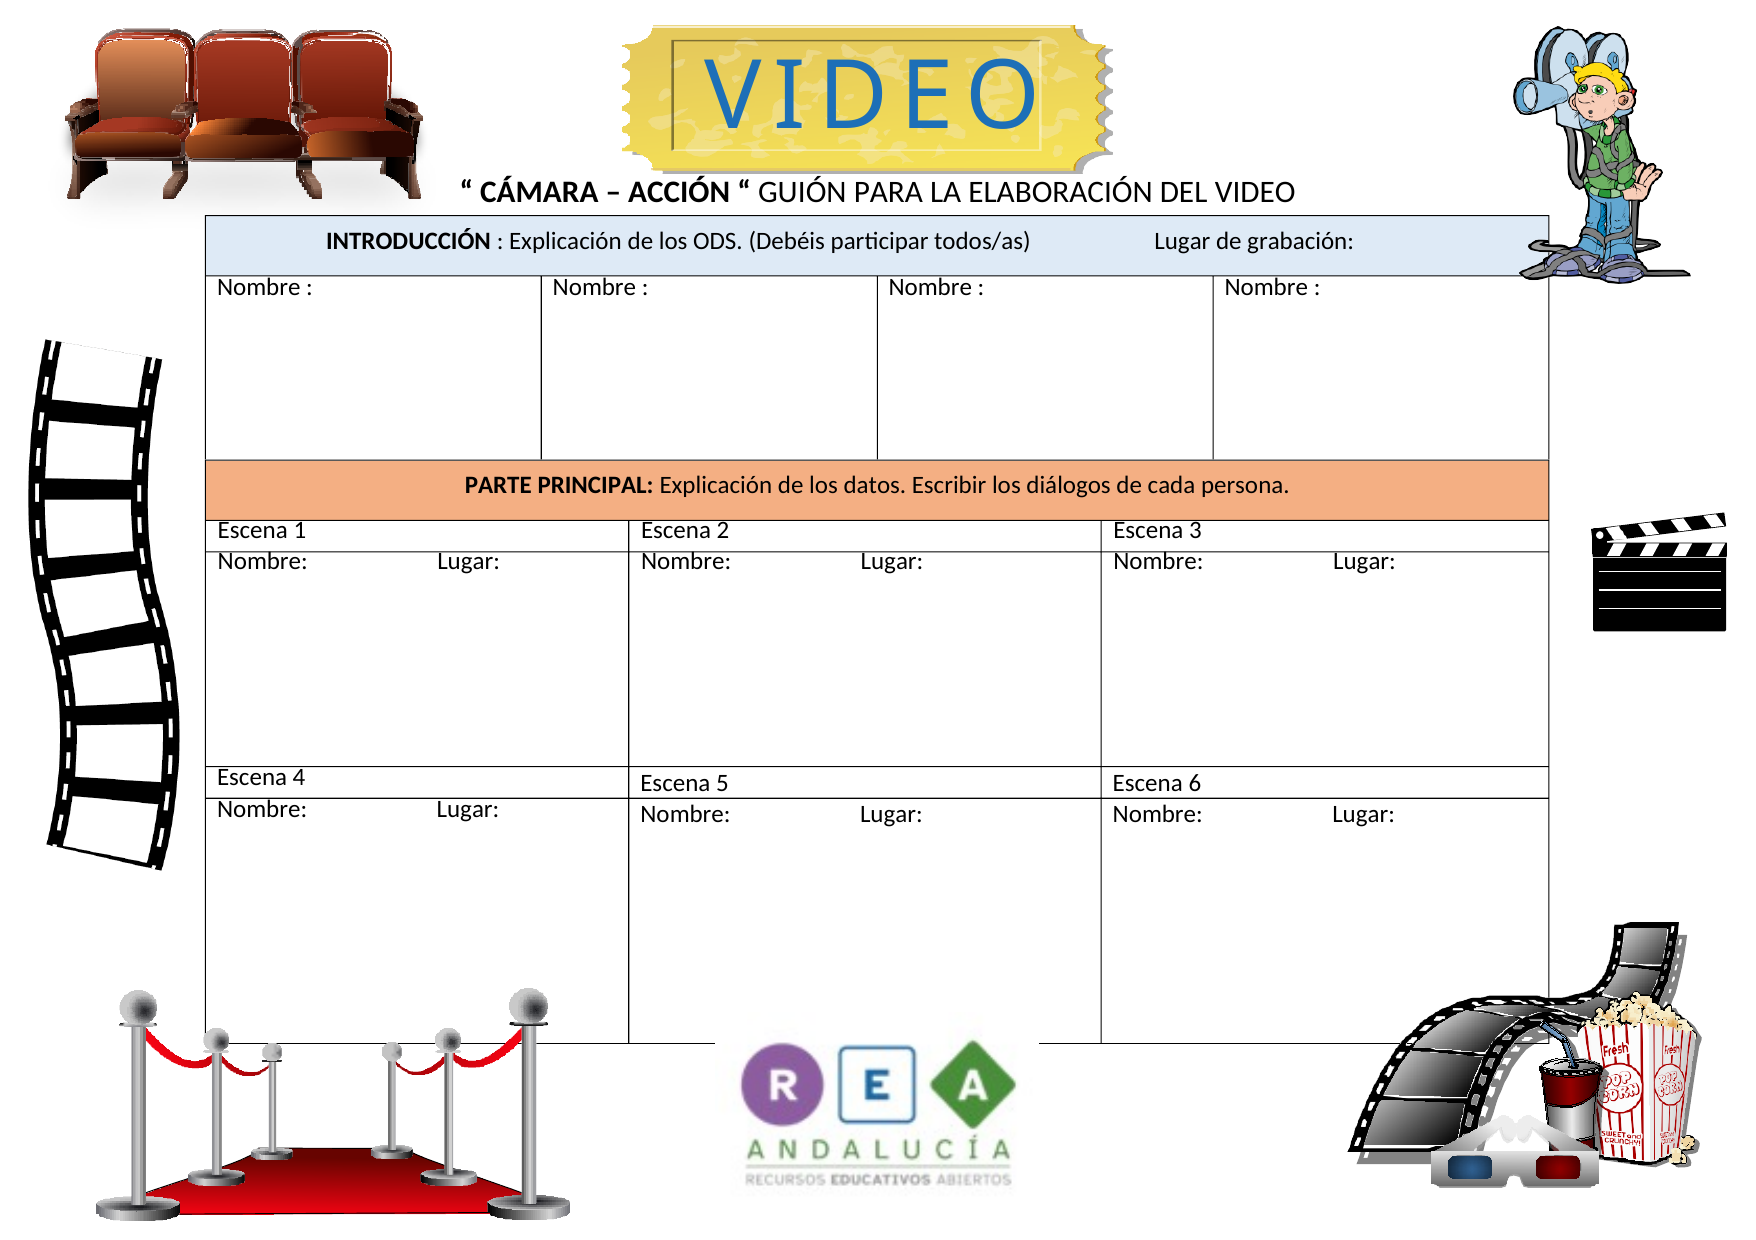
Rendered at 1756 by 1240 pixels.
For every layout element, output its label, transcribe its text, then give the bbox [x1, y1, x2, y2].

text Nombre: Lugar: [640, 799, 927, 829]
table_header Escena 2 [630, 521, 796, 546]
table_cell [373, 546, 628, 551]
table_header Escena 1 [207, 521, 372, 546]
text INTRODUCCIÓN : Explicación de los ODS. (Debéis participar todos/as) Lugar de grabación: Nombre : Nombre : Nombre : Nombre : [1214, 277, 1355, 302]
table_cell Lugar: [1268, 553, 1401, 577]
picture [1513, 26, 1691, 284]
table_header [373, 521, 628, 546]
table_header [796, 521, 1100, 546]
picture [622, 25, 1113, 174]
text Escena 4 [217, 768, 503, 792]
picture [1347, 922, 1696, 1188]
text Nombre: Lugar: [1112, 799, 1503, 829]
text [217, 762, 503, 766]
text Nombre: Lugar: [217, 799, 503, 823]
table_cell [796, 546, 1100, 551]
picture [7, 0, 481, 260]
table_cell Lugar: [373, 553, 628, 577]
picture [1596, 526, 1627, 540]
text Escena 6 [1112, 768, 1503, 797]
table_cell [207, 546, 372, 551]
table_header [1268, 521, 1401, 546]
text [217, 793, 503, 797]
text Escena 5 [640, 768, 927, 797]
text INTRODUCCIÓN : Explicación de los ODS. (Debéis participar todos/as) Lugar de grabación: Nombre : Nombre : Nombre : Nombre : [878, 277, 1212, 302]
picture [96, 988, 570, 1221]
table_header Escena 3 [1102, 521, 1268, 546]
table_cell Nombre: [630, 553, 796, 577]
text “ CÁMARA – ACCIÓN “ GUIÓN PARA LA ELABORACIÓN DEL VIDEO [481, 173, 1296, 210]
text INTRODUCCIÓN : Explicación de los ODS. (Debéis participar todos/as) Lugar de grabación: Nombre : Nombre : Nombre : Nombre : [217, 277, 540, 302]
table_cell Lugar: [796, 553, 1100, 577]
table_cell [630, 546, 796, 551]
table_cell [1102, 546, 1268, 551]
table_cell Nombre: [1102, 553, 1268, 577]
table_cell Nombre: [207, 553, 372, 577]
table_cell [1268, 546, 1401, 551]
picture [715, 1012, 1039, 1209]
text INTRODUCCIÓN : Explicación de los ODS. (Debéis participar todos/as) Lugar de grabación: Nombre : Nombre : Nombre : Nombre : [542, 277, 876, 302]
